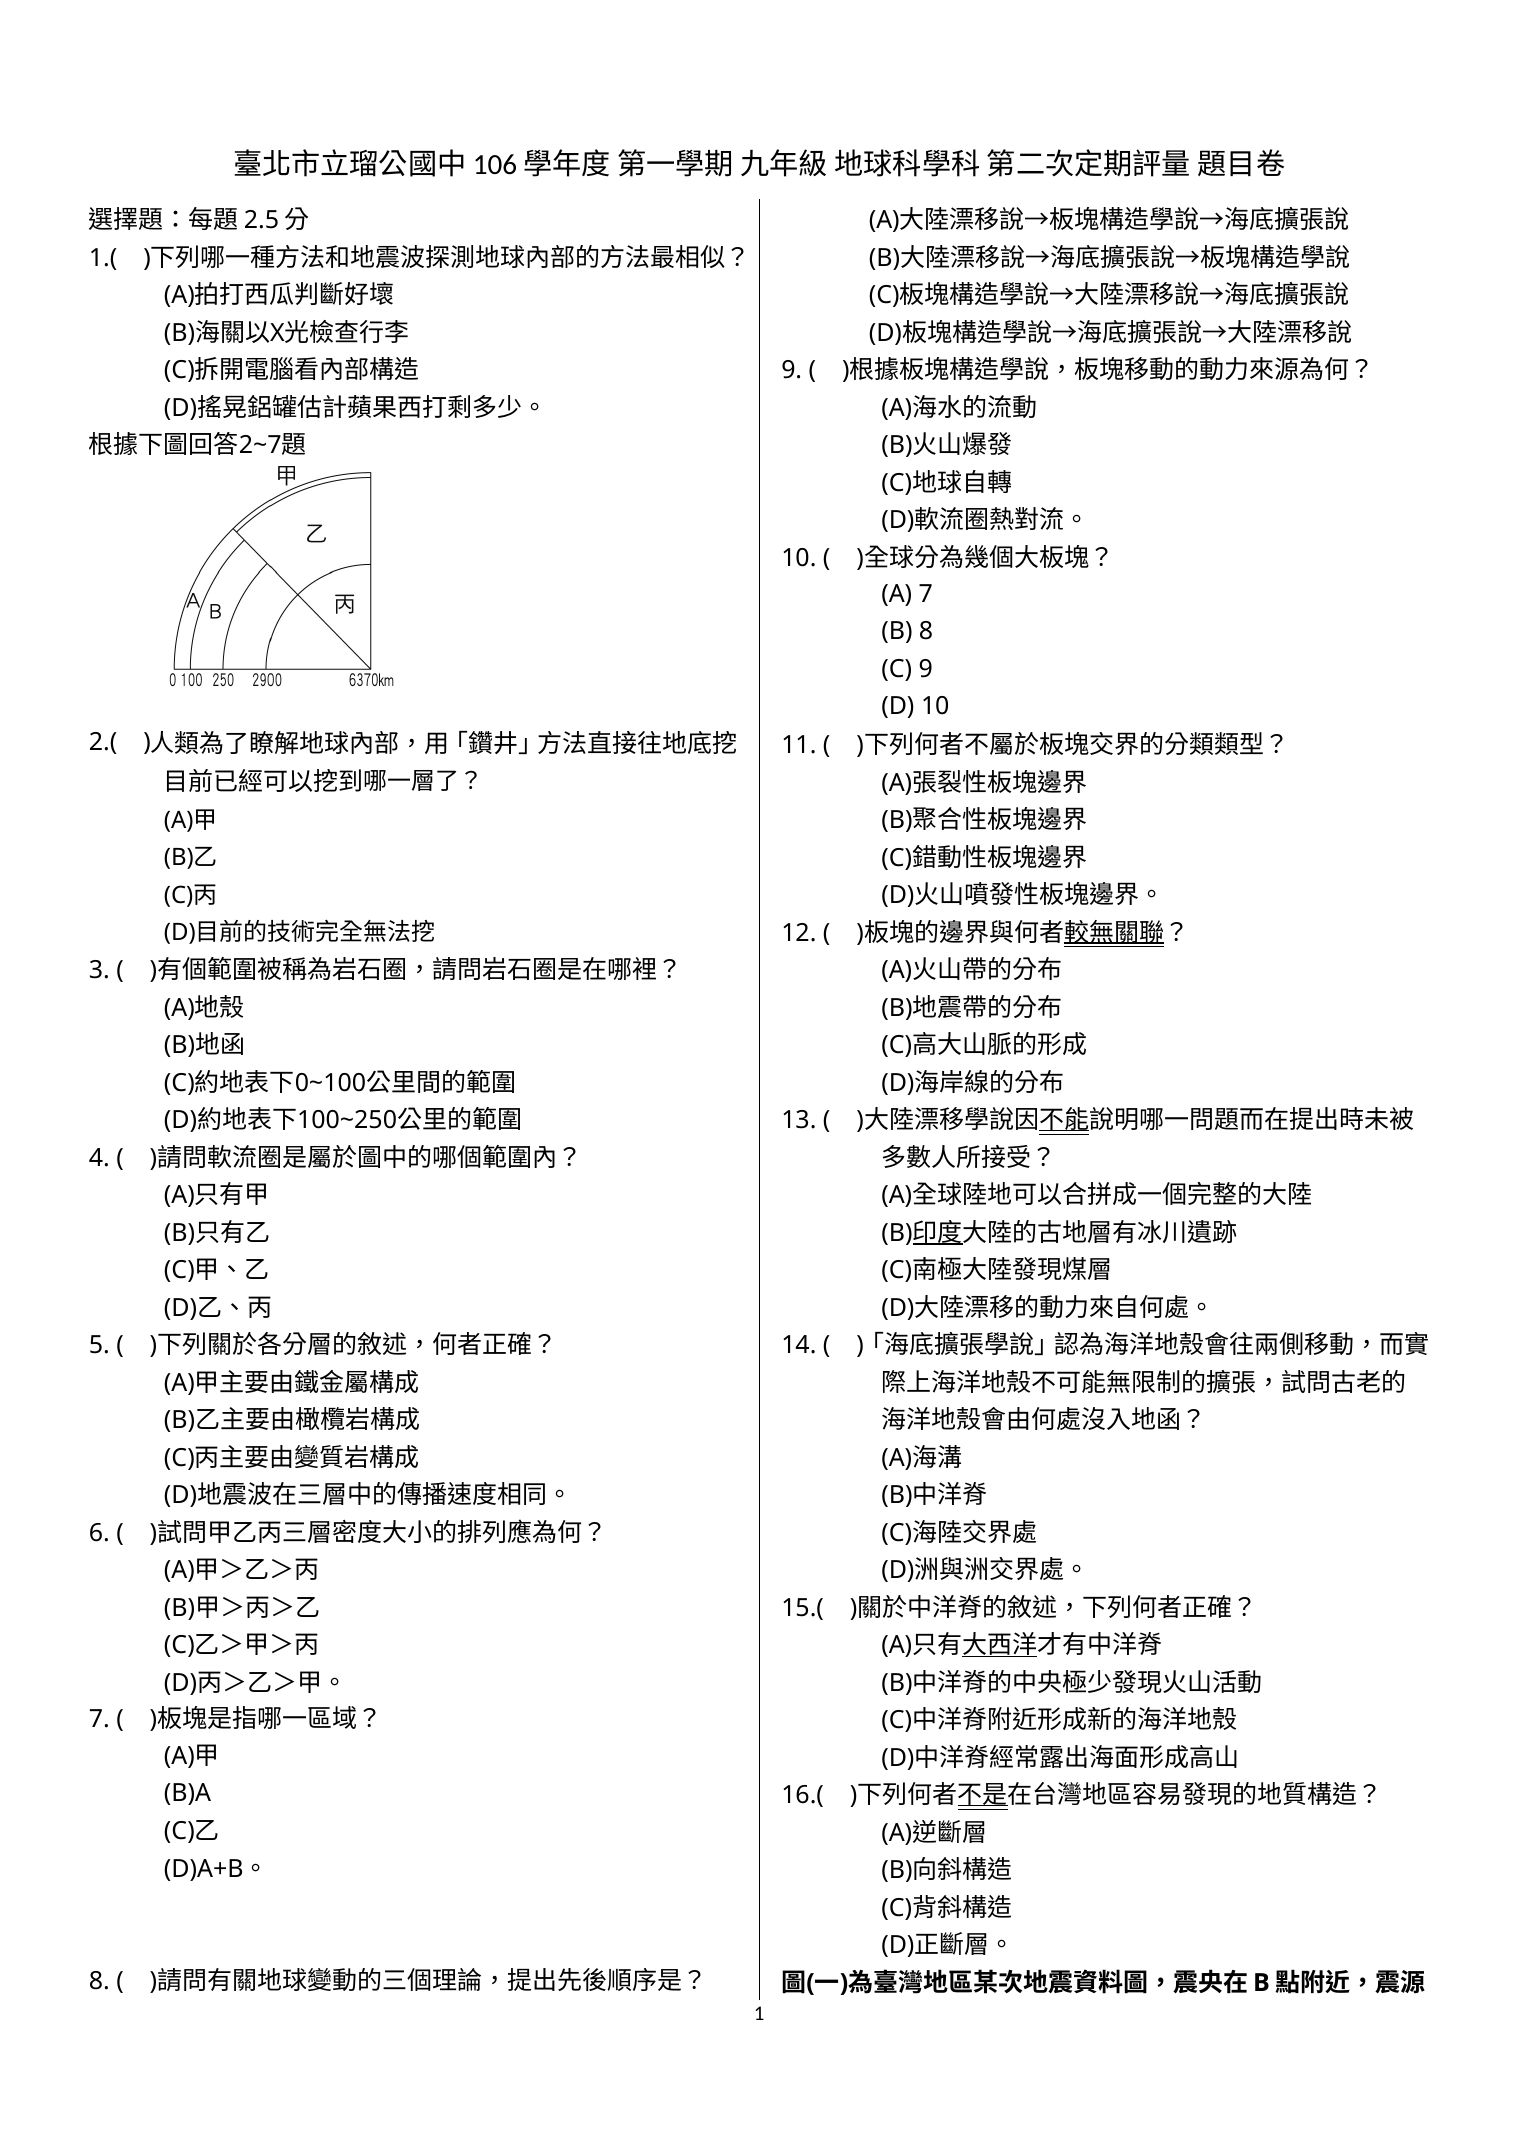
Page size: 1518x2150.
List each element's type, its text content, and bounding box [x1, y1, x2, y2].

text 10. ( )全球分為幾個大板塊？ [781, 536, 1429, 574]
text 15.( )關於中洋脊的敘述，下列何者正確？ [781, 1586, 1429, 1624]
text (C)海陸交界處 [881, 1511, 1429, 1549]
text (A)甲＞乙＞丙 [164, 1549, 737, 1586]
text (C)板塊構造學說→大陸漂移說→海底擴張說 [868, 274, 1429, 311]
text (D)搖晃鋁罐估計蘋果西打剩多少。 [164, 386, 737, 424]
text (B)地函 [164, 1024, 737, 1061]
text (A)海溝 [881, 1436, 1429, 1474]
text 7. ( )板塊是指哪一區域？ [89, 1699, 737, 1735]
text (C)錯動性板塊邊界 [881, 836, 1429, 874]
text (D)大陸漂移的動力來自何處。 [881, 1286, 1429, 1324]
text (B)印度大陸的古地層有冰川遺跡 [881, 1211, 1429, 1249]
text (D)約地表下100~250公里的範圍 [164, 1099, 737, 1136]
text (C)中洋脊附近形成新的海洋地殼 [881, 1699, 1429, 1736]
text (B)向斜構造 [881, 1849, 1429, 1886]
text (A)大陸漂移說→板塊構造學說→海底擴張說 [868, 199, 1429, 236]
text (C)乙＞甲＞丙 [164, 1624, 737, 1661]
text (D)乙、丙 [164, 1286, 737, 1324]
text (A) 7 [881, 574, 1429, 611]
text (B)海關以X光檢查行李 [164, 311, 737, 349]
text (B)只有乙 [164, 1211, 737, 1249]
text (A)海水的流動 [881, 386, 1429, 424]
text (D) 10 [881, 686, 1429, 724]
text (A)拍打西瓜判斷好壞 [164, 274, 737, 311]
text (D)地震波在三層中的傳播速度相同。 [164, 1474, 737, 1511]
picture [163, 461, 398, 690]
text (B)聚合性板塊邊界 [881, 799, 1429, 836]
text 臺北市立瑠公國中 106學年度 第一學期 九年級 地球科學科 第二次定期評量 題目卷 [89, 124, 1429, 199]
text (C)乙 [164, 1810, 737, 1848]
text (B)火山爆發 [881, 424, 1429, 461]
text (C)高大山脈的形成 [881, 1024, 1429, 1061]
text 3. ( )有個範圍被稱為岩石圈，請問岩石圈是在哪裡？ [89, 949, 737, 986]
text (D)板塊構造學說→海底擴張說→大陸漂移說 [868, 311, 1429, 349]
text (A)甲主要由鐵金屬構成 [164, 1361, 737, 1399]
text (B)A [164, 1773, 737, 1810]
text (D)目前的技術完全無法挖 [164, 911, 737, 949]
text (C) 9 [881, 649, 1429, 686]
text 2.( )人類為了瞭解地球內部，用「鑽井」方法直接往地底挖，目前已經可以挖到哪一層了？ [89, 724, 737, 799]
text (A)火山帶的分布 [881, 949, 1429, 986]
text 選擇題：每題2.5分 [89, 199, 737, 236]
text (C)地球自轉 [881, 461, 1429, 499]
text (A)地殼 [164, 986, 737, 1024]
text (B)甲＞丙＞乙 [164, 1586, 737, 1624]
text (D)丙＞乙＞甲。 [164, 1661, 737, 1699]
text (D)正斷層。 [881, 1924, 1429, 1961]
text (B)中洋脊的中央極少發現火山活動 [881, 1661, 1429, 1699]
text (C)背斜構造 [881, 1886, 1429, 1924]
text (C)南極大陸發現煤層 [881, 1249, 1429, 1286]
text (C)丙主要由變質岩構成 [164, 1436, 737, 1474]
text (B)乙 [164, 836, 737, 874]
text (A)只有甲 [164, 1174, 737, 1211]
text 14. ( )「海底擴張學說」認為海洋地殼會往兩側移動，而實際上海洋地殼不可能無限制的擴張，試問古老的海洋地殼會由何處沒入地函？ [781, 1324, 1429, 1436]
text (A)全球陸地可以合拼成一個完整的大陸 [881, 1174, 1429, 1211]
text 5. ( )下列關於各分層的敘述，何者正確？ [89, 1324, 737, 1361]
text 11. ( )下列何者不屬於板塊交界的分類類型？ [781, 724, 1429, 761]
text (D)A+B。 [164, 1848, 737, 1885]
text 9. ( )根據板塊構造學說，板塊移動的動力來源為何？ [781, 349, 1429, 386]
text 13. ( )大陸漂移學說因不能說明哪一問題而在提出時未被多數人所接受？ [781, 1099, 1429, 1174]
text (D)中洋脊經常露出海面形成高山 [881, 1736, 1429, 1774]
text 圖(一)為臺灣地區某次地震資料圖，震央在B點附近，震源 [781, 1961, 1429, 1999]
text (D)軟流圈熱對流。 [881, 499, 1429, 536]
text 4. ( )請問軟流圈是屬於圖中的哪個範圍內？ [89, 1136, 737, 1174]
text (B) 8 [881, 611, 1429, 649]
text (A)甲 [164, 799, 737, 836]
text (C)約地表下0~100公里間的範圍 [164, 1061, 737, 1099]
text (A)張裂性板塊邊界 [881, 761, 1429, 799]
text (B)乙主要由橄欖岩構成 [164, 1399, 737, 1436]
text (D)洲與洲交界處。 [881, 1549, 1429, 1586]
text (D)海岸線的分布 [881, 1061, 1429, 1099]
text (D)火山噴發性板塊邊界。 [881, 874, 1429, 911]
text (A)只有大西洋才有中洋脊 [881, 1624, 1429, 1661]
text (A)甲 [164, 1735, 737, 1773]
text 8. ( )請問有關地球變動的三個理論，提出先後順序是？ [89, 1960, 737, 1998]
text (C)拆開電腦看內部構造 [164, 349, 737, 386]
text (A)逆斷層 [881, 1811, 1429, 1849]
text 1.( )下列哪一種方法和地震波探測地球內部的方法最相似？ [89, 236, 737, 274]
text (B)地震帶的分布 [881, 986, 1429, 1024]
text 6. ( )試問甲乙丙三層密度大小的排列應為何？ [89, 1511, 737, 1549]
text 根據下圖回答2~7題 [89, 424, 737, 461]
text 12. ( )板塊的邊界與何者較無關聯？ [781, 911, 1429, 949]
text (B)大陸漂移說→海底擴張說→板塊構造學說 [868, 236, 1429, 274]
text 16.( )下列何者不是在台灣地區容易發現的地質構造？ [781, 1774, 1429, 1811]
text (C)甲、乙 [164, 1249, 737, 1286]
text (C)丙 [164, 874, 737, 911]
text (B)中洋脊 [881, 1474, 1429, 1511]
